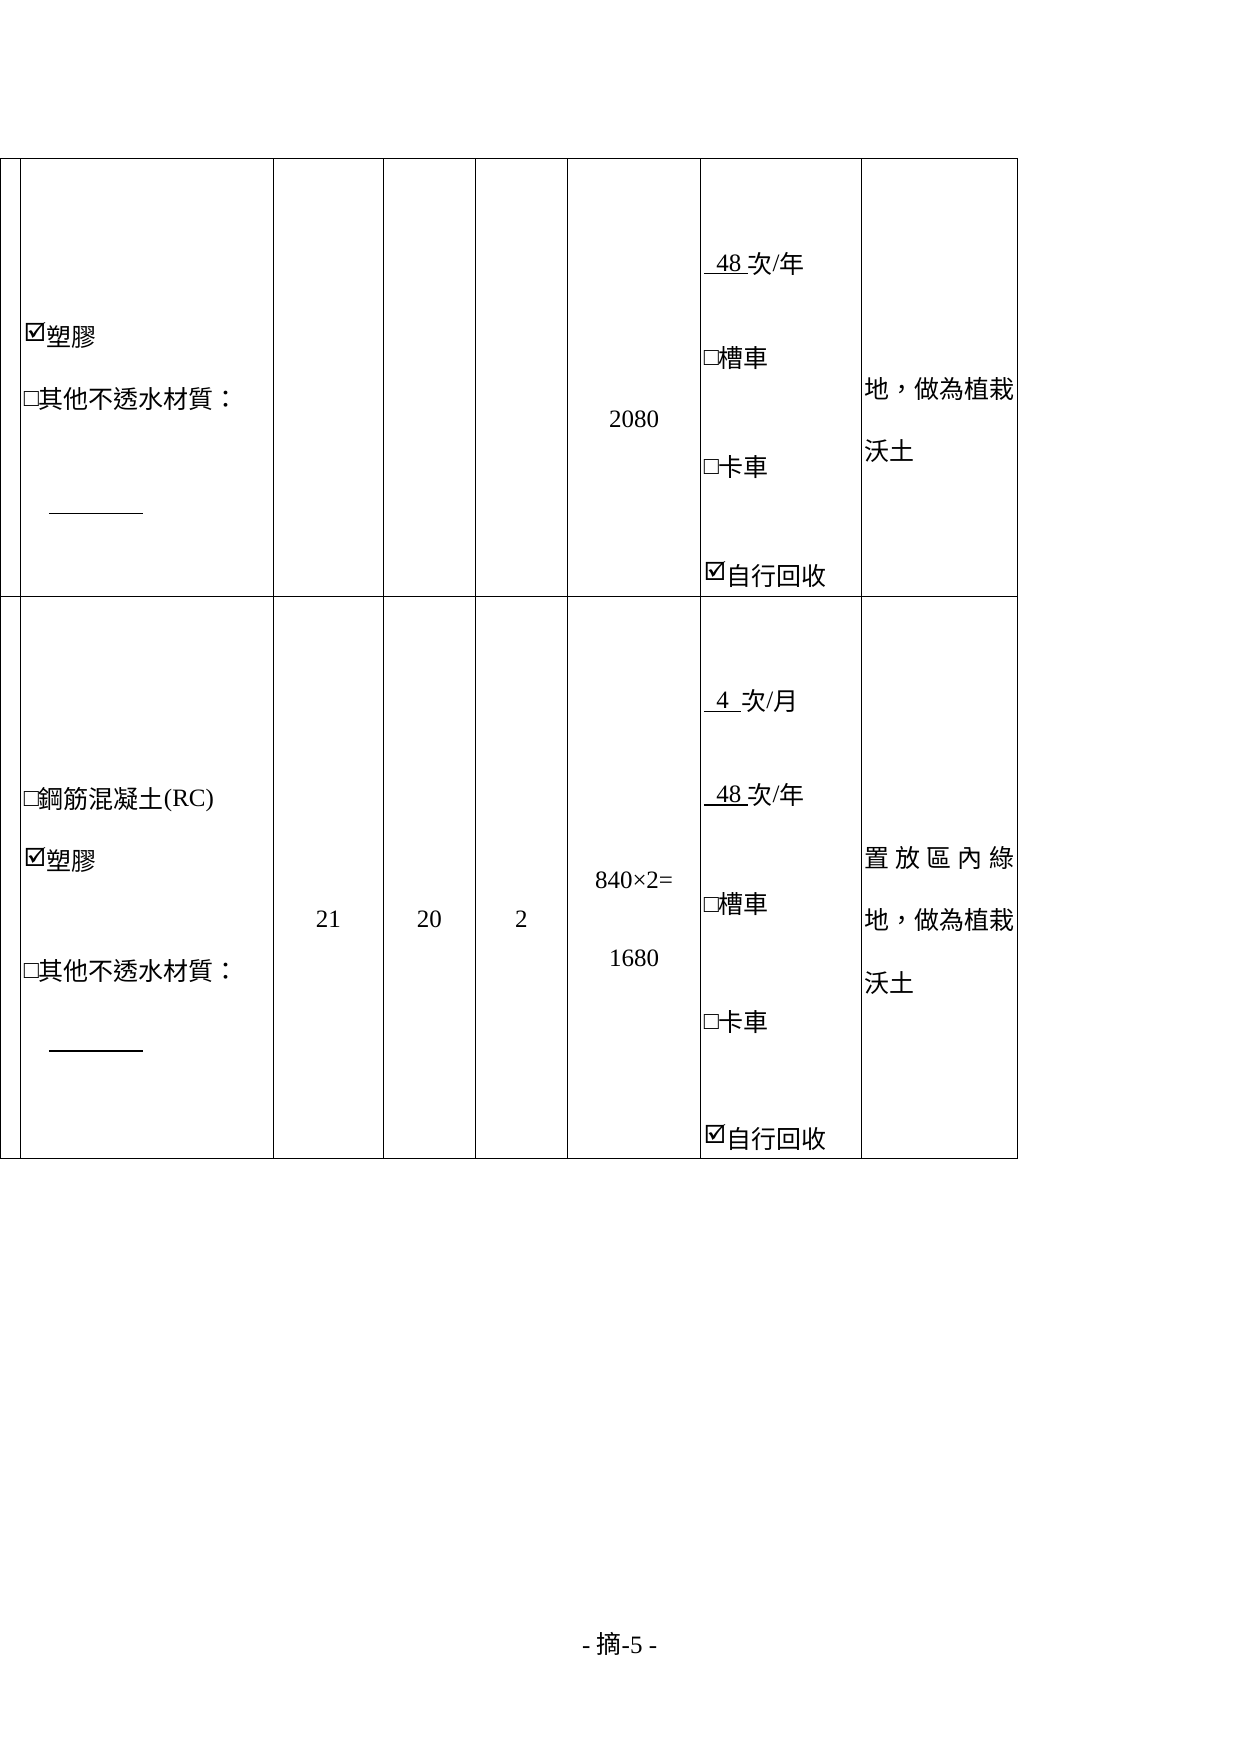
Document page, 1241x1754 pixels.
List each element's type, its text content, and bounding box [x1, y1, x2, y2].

table_cell [1074, 596, 1134, 1158]
table_cell 置放區內綠地，做為植栽沃土 [862, 597, 1017, 1158]
table_cell 840×2= 1680 [568, 597, 700, 1158]
table_cell [1134, 158, 1194, 596]
table_cell [384, 159, 475, 596]
table_cell 21 [274, 597, 383, 1158]
table_cell 4 次/月 48 次/年 □槽車 □卡車 自行回收 [701, 597, 861, 1158]
table_cell [1194, 596, 1240, 1158]
table_cell 地，做為植栽沃土 [862, 159, 1017, 596]
table_cell [1194, 158, 1240, 596]
table_cell [1021, 158, 1074, 596]
table_cell [1074, 158, 1134, 596]
table_cell 2080 [568, 159, 700, 596]
table_cell T2-1~ T2-2 [1, 159, 20, 596]
table_cell T3-1~ T3-2 [1, 597, 20, 1158]
table_cell 2 [476, 597, 567, 1158]
table_cell [476, 159, 567, 596]
table_cell [1134, 596, 1194, 1158]
table_cell [274, 159, 383, 596]
table_cell □鋼筋混凝土(RC) 塑膠 □其他不透水材質： [21, 597, 273, 1158]
table_cell 48 次/年 □槽車 □卡車 自行回收 [701, 159, 861, 596]
table_cell 20 [384, 597, 475, 1158]
table_cell [1021, 596, 1074, 1158]
table_cell 塑膠 □其他不透水材質： [21, 159, 273, 596]
